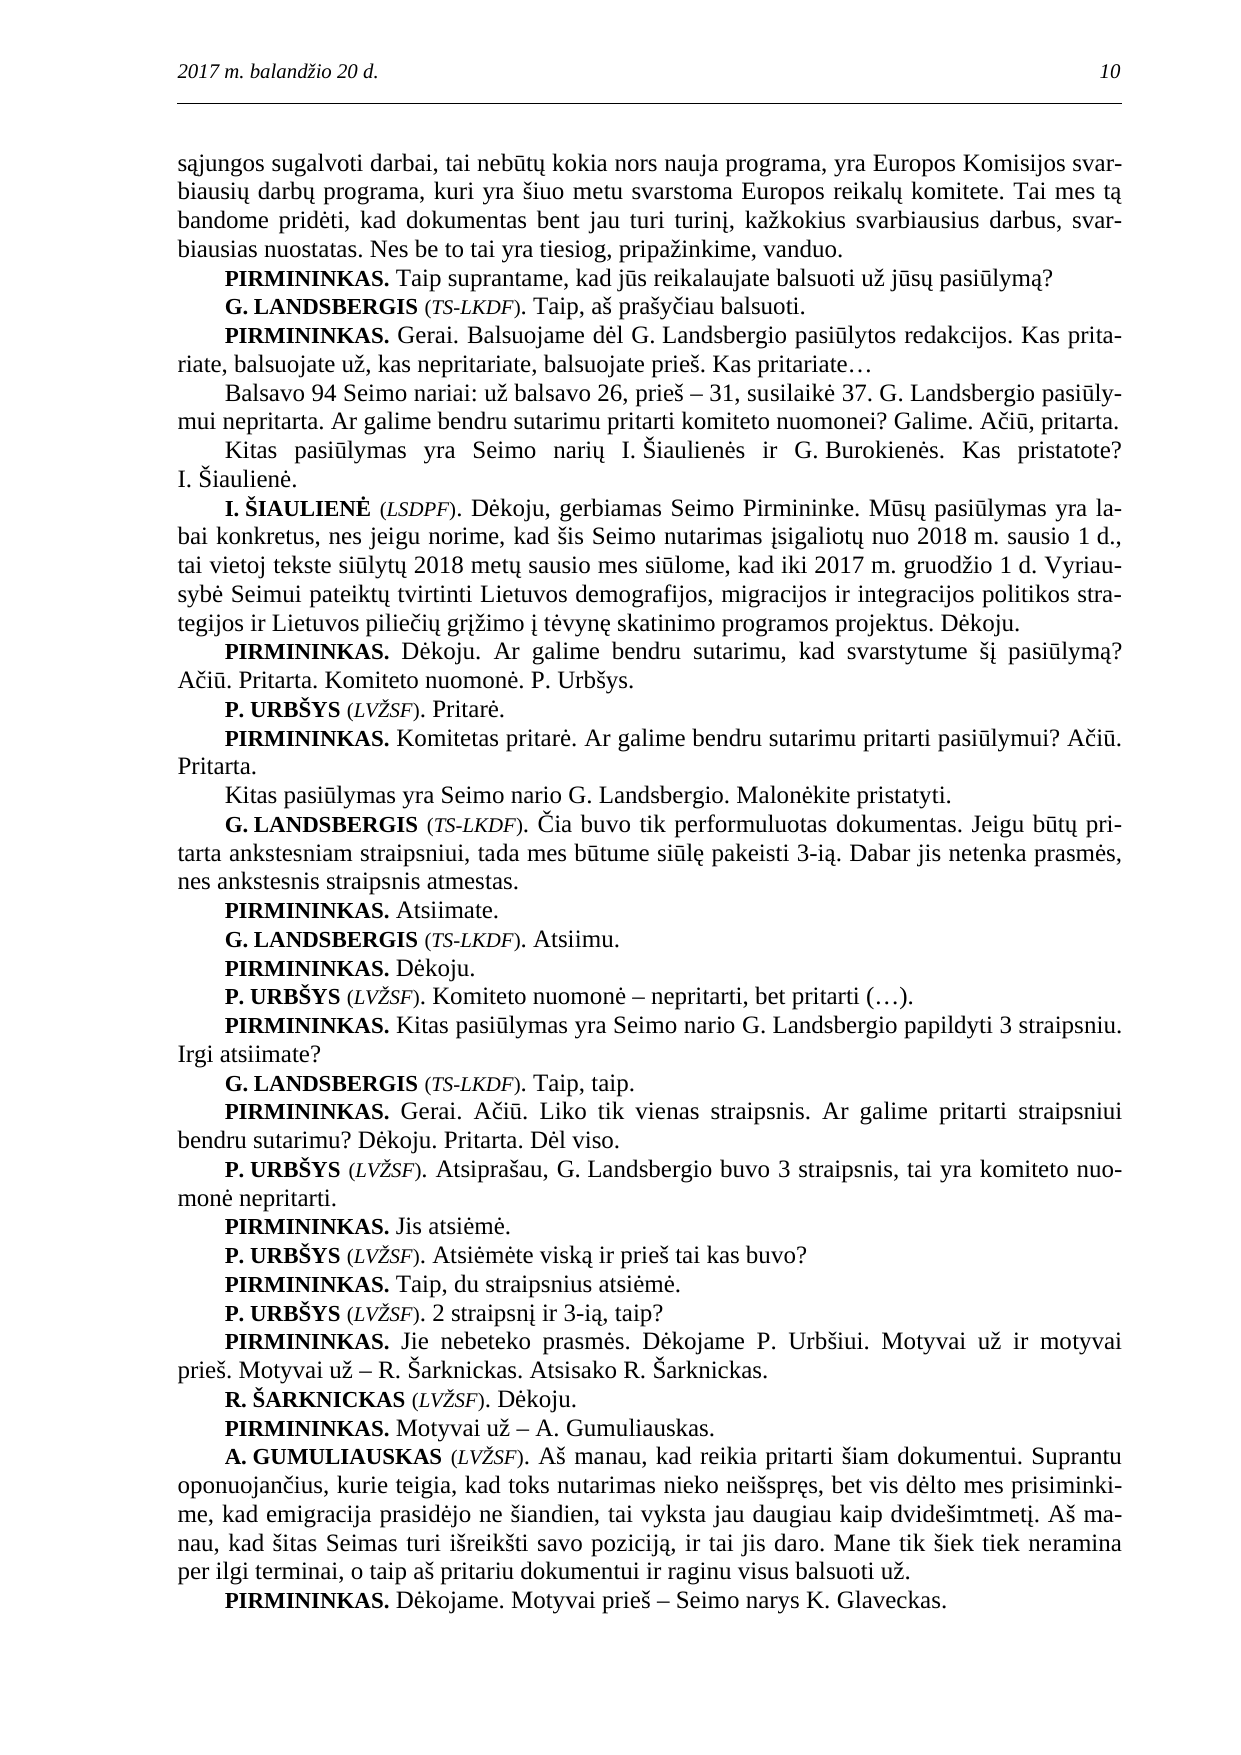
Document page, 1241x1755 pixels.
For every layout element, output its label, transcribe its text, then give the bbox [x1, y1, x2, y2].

text Ki­tas pa­siū­ly­mas yra Sei­mo na­rio G. Land­sber­gio. Ma­lo­nė­ki­te pri­sta­ty­ti. [177, 780, 1122, 809]
text są­jun­gos su­gal­vo­ti dar­bai, tai ne­bū­tų ko­kia nors nau­ja pro­gra­ma, yra Eu­ro­pos Ko­mi­si­jos svar­biau­sių dar­bų pro­gra­ma, ku­ri yra šiuo me­tu svars­to­ma Eu­ro­pos rei­ka­lų ko­mi­te­te. Tai mes tą ban­do­me pri­dė­ti, kad do­ku­men­tas bent jau tu­ri tu­ri­nį, kaž­ko­kius svar­biau­sius dar­bus, svar­biau­sias nuo­sta­tas. Nes be to tai yra tie­siog, pri­pa­žin­ki­me, van­duo. [177, 148, 1122, 263]
text P. URBŠYS (LVŽSF). At­si­pra­šau, G. Land­sber­gio bu­vo 3 straips­nis, tai yra ko­mi­te­to nuo­mo­nė ne­pri­tar­ti. [177, 1154, 1122, 1211]
text PIRMININKAS. Dė­ko­ju. [177, 953, 1122, 981]
text PIRMININKAS. Ge­rai. Bal­suo­ja­me dėl G. Land­sber­gio pa­siū­ly­tos re­dak­ci­jos. Kas pri­ta­ria­te, bal­suo­ja­te už, kas ne­pri­ta­ria­te, bal­suo­ja­te prieš. Kas pri­ta­ria­te… [177, 320, 1122, 378]
text PIRMININKAS. Taip su­pran­ta­me, kad jūs rei­ka­lau­ja­te bal­suo­ti už jū­sų pa­siū­ly­mą? [177, 263, 1122, 291]
text Ki­tas pa­siū­ly­mas yra Sei­mo na­rių I. Šiau­lie­nės ir G. Bu­ro­kie­nės. Kas pri­sta­to­te? I. Šiaulie­nė. [177, 435, 1122, 493]
text Bal­sa­vo 94 Sei­mo na­riai: už bal­sa­vo 26, prieš – 31, su­si­lai­kė 37. G. Land­sber­gio pa­siū­ly­mui ne­pri­tar­ta. Ar ga­li­me ben­dru su­ta­ri­mu pri­tar­ti ko­mi­te­to nuo­mo­nei? Ga­li­me. Ačiū, pri­tar­ta. [177, 378, 1122, 435]
text P. URBŠYS (LVŽSF). Pri­ta­rė. [177, 694, 1122, 723]
text PIRMININKAS. At­si­i­ma­te. [177, 895, 1122, 924]
text PIRMININKAS. Mo­ty­vai už – A. Gu­mu­liaus­kas. [177, 1413, 1122, 1441]
text PIRMININKAS. Taip, du straips­nius at­si­ė­mė. [177, 1269, 1122, 1298]
text G. LANDSBERGIS (TS-LKDF). At­si­i­mu. [177, 924, 1122, 953]
text I. ŠIAULIENĖ (LSDPF). Dė­ko­ju, ger­bia­mas Sei­mo Pir­mi­nin­ke. Mū­sų pa­siū­ly­mas yra la­bai kon­kre­tus, nes jei­gu no­ri­me, kad šis Sei­mo nu­ta­ri­mas įsi­ga­lio­tų nuo 2018 m. sau­sio 1 d., tai vie­toj teks­te siū­ly­tų 2018 me­tų sau­sio mes siū­lo­me, kad iki 2017 m. gruo­džio 1 d. Vy­riau­sy­bė Sei­mui pa­teik­tų tvir­tin­ti Lie­tu­vos de­mo­gra­fijos, mig­ra­ci­jos ir in­teg­ra­ci­jos po­li­ti­kos stra­te­gi­jos ir Lie­tu­vos pi­lie­čių grį­ži­mo į tė­vy­nę ska­ti­ni­mo pro­gra­mos pro­jek­tus. Dė­ko­ju. [177, 493, 1122, 636]
text P. URBŠYS (LVŽSF). At­si­ė­mė­te vis­ką ir prieš tai kas bu­vo? [177, 1240, 1122, 1269]
text PIRMININKAS. Jie ne­be­te­ko pras­mės. Dė­ko­ja­me P. Urb­šiui. Mo­ty­vai už ir mo­ty­vai prieš. Mo­ty­vai už – R. Šar­knic­kas. At­si­sa­ko R. Šar­knic­kas. [177, 1326, 1122, 1384]
text G. LANDSBERGIS (TS-LKDF). Taip, taip. [177, 1068, 1122, 1096]
text PIRMININKAS. Ge­rai. Ačiū. Li­ko tik vie­nas straips­nis. Ar ga­li­me pri­tar­ti straips­niui ben­dru su­ta­ri­mu? Dė­ko­ju. Pri­tar­ta. Dėl vi­so. [177, 1096, 1122, 1154]
text A. GUMULIAUSKAS (LVŽSF). Aš ma­nau, kad rei­kia pri­tar­ti šiam do­ku­men­tui. Su­pran­tu opo­nuo­jan­čius, ku­rie tei­gia, kad toks nu­ta­ri­mas nie­ko ne­iš­spręs, bet vis dėl­to mes pri­si­min­ki­me, kad emig­ra­ci­ja pra­si­dė­jo ne šian­dien, tai vyks­ta jau dau­giau kaip dvi­de­šimt­me­tį. Aš ma­nau, kad ši­tas Sei­mas tu­ri iš­reikš­ti sa­vo po­zi­ci­ją, ir tai jis da­ro. Ma­ne tik šiek tiek ne­ra­mi­na per il­gi ter­mi­nai, o taip aš pri­ta­riu do­ku­men­tui ir ra­gi­nu vi­sus bal­suo­ti už. [177, 1441, 1122, 1585]
text P. URBŠYS (LVŽSF). 2 straips­nį ir 3-ią, taip? [177, 1298, 1122, 1326]
text PIRMININKAS. Ki­tas pa­siū­ly­mas yra Sei­mo na­rio G. Land­sber­gio pa­pil­dy­ti 3 straips­niu. Ir­gi at­si­i­ma­te? [177, 1010, 1122, 1068]
text PIRMININKAS. Dė­ko­ju. Ar ga­li­me ben­dru su­ta­ri­mu, kad svars­ty­tu­me šį pa­siū­ly­mą? Ačiū. Pri­tar­ta. Ko­mi­te­to nuo­mo­nė. P. Urb­šys. [177, 636, 1122, 694]
text PIRMININKAS. Jis at­si­ė­mė. [177, 1211, 1122, 1240]
text R. ŠARKNICKAS (LVŽSF). Dė­ko­ju. [177, 1384, 1122, 1413]
text PIRMININKAS. Dė­ko­ja­me. Mo­ty­vai prieš – Sei­mo na­rys K. Gla­vec­kas. [177, 1585, 1122, 1614]
text G. LANDSBERGIS (TS-LKDF). Čia bu­vo tik per­for­mu­luo­tas do­ku­men­tas. Jei­gu bū­tų pri­tar­ta anks­tes­niam straips­niui, ta­da mes bū­tu­me siū­lę pa­keis­ti 3-ią. Da­bar jis ne­ten­ka pras­mės, nes anks­tes­nis straips­nis at­mes­tas. [177, 809, 1122, 895]
text PIRMININKAS. Ko­mi­te­tas pri­ta­rė. Ar ga­li­me ben­dru su­ta­ri­mu pri­tar­ti pa­siū­ly­mui? Ačiū. Pri­tar­ta. [177, 723, 1122, 780]
text P. URBŠYS (LVŽSF). Ko­mi­te­to nuo­mo­nė – ne­pri­tar­ti, bet pri­tar­ti (…). [177, 981, 1122, 1010]
text G. LANDSBERGIS (TS-LKDF). Taip, aš pra­šy­čiau bal­suo­ti. [177, 291, 1122, 320]
